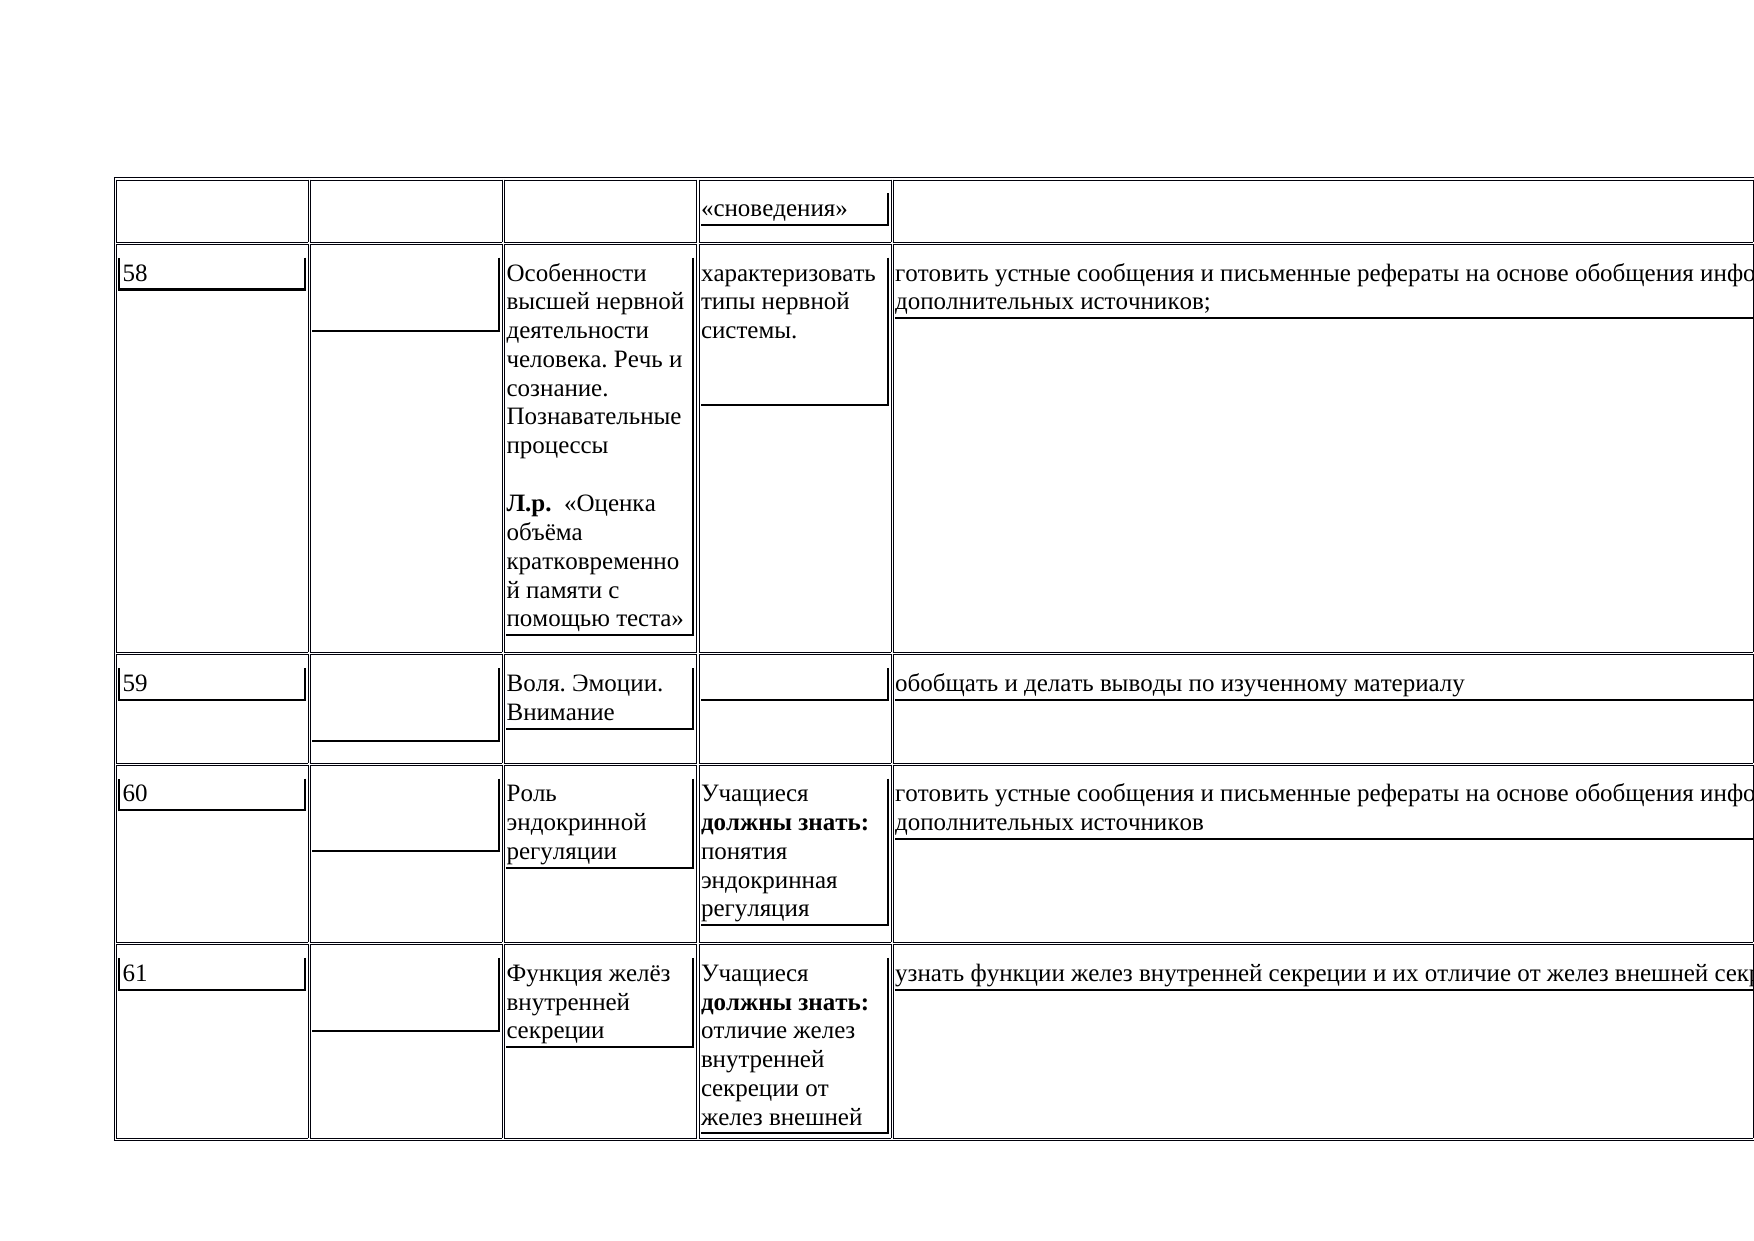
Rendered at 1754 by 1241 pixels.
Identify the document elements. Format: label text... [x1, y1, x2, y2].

table_cell 59 [117, 655, 308, 762]
table_cell готовить устные сообщения и письменные рефераты на основе обобщения информации учебника и дополнительных источников; [894, 245, 1753, 652]
table_cell характеризовать типы нервной системы. [700, 245, 891, 652]
table_cell [505, 181, 696, 242]
table_cell Особенности высшей нервной деятельности человека. Речь и сознание. Познавательные процессы Л.р. «Оценка объёма кратковременной памяти с помощью теста» [505, 245, 696, 652]
table_cell [894, 181, 1753, 242]
table_cell [311, 245, 502, 652]
table_cell [311, 181, 502, 242]
table_cell 58 [117, 245, 308, 652]
table_cell [117, 181, 308, 242]
table_cell [311, 655, 502, 762]
table_cell Учащиеся должны знать: понятия эндокринная регуляция [700, 766, 891, 942]
table_cell готовить устные сообщения и письменные рефераты на основе обобщения информации учебника и дополнительных источников [894, 766, 1753, 942]
table_cell [311, 945, 502, 1138]
table_cell Воля. Эмоции. Внимание [505, 655, 696, 762]
table_cell Учащиеся должны знать: отличие желез внутренней секреции от желез внешней [700, 945, 891, 1138]
table_cell [311, 766, 502, 942]
table_cell «сноведения» [700, 181, 891, 242]
table_cell обобщать и делать выводы по изученному материалу [894, 655, 1753, 762]
table_cell [700, 655, 891, 762]
table_cell 61 [117, 945, 308, 1138]
table_cell Роль эндокринной регуляции [505, 766, 696, 942]
table_cell узнать функции желез внутренней секреции и их отличие от желез внешней секреции [894, 945, 1753, 1138]
table_cell 60 [117, 766, 308, 942]
table_cell Функция желёз внутренней секреции [505, 945, 696, 1138]
